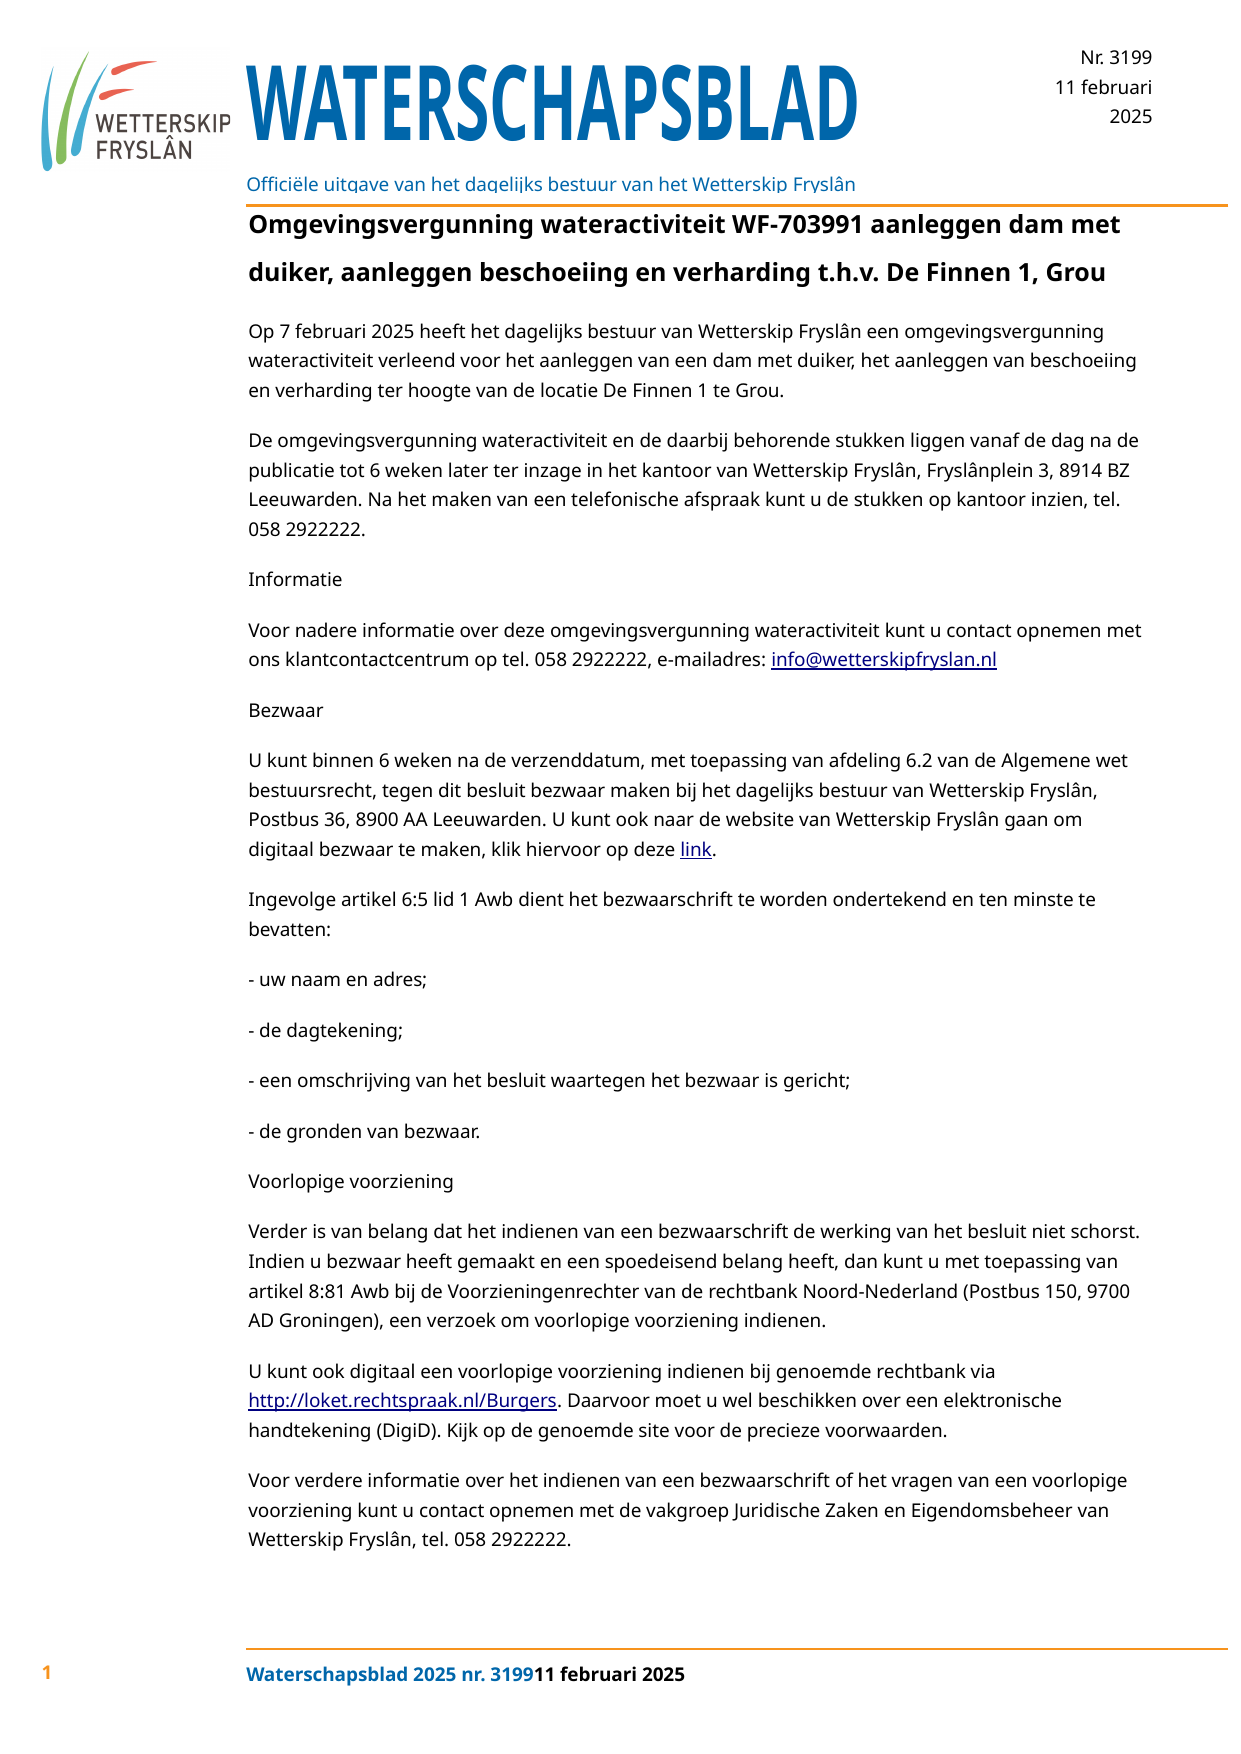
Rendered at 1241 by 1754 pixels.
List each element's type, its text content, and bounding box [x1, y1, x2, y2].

picture [41, 47, 231, 172]
text - de dagtekening; [248, 1017, 1152, 1043]
text Voorlopige voorziening [248, 1168, 1152, 1194]
text U kunt binnen 6 weken na de verzenddatum, met toepassing van afdeling 6.2 van de Algemene wet bestuursrecht, tegen dit besluit bezwaar maken bij het dagelijks bestuur van Wetterskip Fryslân, Postbus 36, 8900 AA Leeuwarden. U kunt ook naar de website van Wetterskip Fryslân gaan om digitaal bezwaar te maken, klik hiervoor op deze link. [248, 747, 1152, 862]
text De omgevingsvergunning wateractiviteit en de daarbij behorende stukken liggen vanaf de dag na de publicatie tot 6 weken later ter inzage in het kantoor van Wetterskip Fryslân, Fryslânplein 3, 8914 BZ Leeuwarden. Na het maken van een telefonische afspraak kunt u de stukken op kantoor inzien, tel. 058 2922222. [248, 427, 1152, 542]
text - een omschrijving van het besluit waartegen het bezwaar is gericht; [248, 1067, 1152, 1093]
text Ingevolge artikel 6:5 lid 1 Awb dient het bezwaarschrift te worden ondertekend en ten minste te bevatten: [248, 887, 1152, 942]
text - uw naam en adres; [248, 967, 1152, 992]
text Voor nadere informatie over deze omgevingsvergunning wateractiviteit kunt u contact opnemen met ons klantcontactcentrum op tel. 058 2922222, e-mailadres: info@wetterskipfryslan.nl [248, 617, 1152, 672]
text Omgevingsvergunning wateractiviteit WF-703991 aanleggen dam met duiker, aanleggen beschoeiing en verharding t.h.v. De Finnen 1, Grou [248, 207, 1152, 288]
text U kunt ook digitaal een voorlopige voorziening indienen bij genoemde rechtbank via http://loket.rechtspraak.nl/Burgers. Daarvoor moet u wel beschikken over een elektronische handtekening (DigiD). Kijk op de genoemde site voor de precieze voorwaarden. [248, 1358, 1152, 1443]
text Informatie [248, 567, 1152, 592]
text Op 7 februari 2025 heeft het dagelijks bestuur van Wetterskip Fryslân een omgevingsvergunning wateractiviteit verleend voor het aanleggen van een dam met duiker, het aanleggen van beschoeiing en verharding ter hoogte van de locatie De Finnen 1 te Grou. [248, 318, 1152, 403]
text Voor verdere informatie over het indienen van een bezwaarschrift of het vragen van een voorlopige voorziening kunt u contact opnemen met de vakgroep Juridische Zaken en Eigendomsbeheer van Wetterskip Fryslân, tel. 058 2922222. [248, 1467, 1152, 1552]
text Bezwaar [248, 697, 1152, 723]
text Verder is van belang dat het indienen van een bezwaarschrift de werking van het besluit niet schorst. Indien u bezwaar heeft gemaakt en een spoedeisend belang heeft, dan kunt u met toepassing van artikel 8:81 Awb bij de Voorzieningenrechter van de rechtbank Noord-Nederland (Postbus 150, 9700 AD Groningen), een verzoek om voorlopige voorziening indienen. [248, 1219, 1152, 1333]
text - de gronden van bezwaar. [248, 1118, 1152, 1144]
